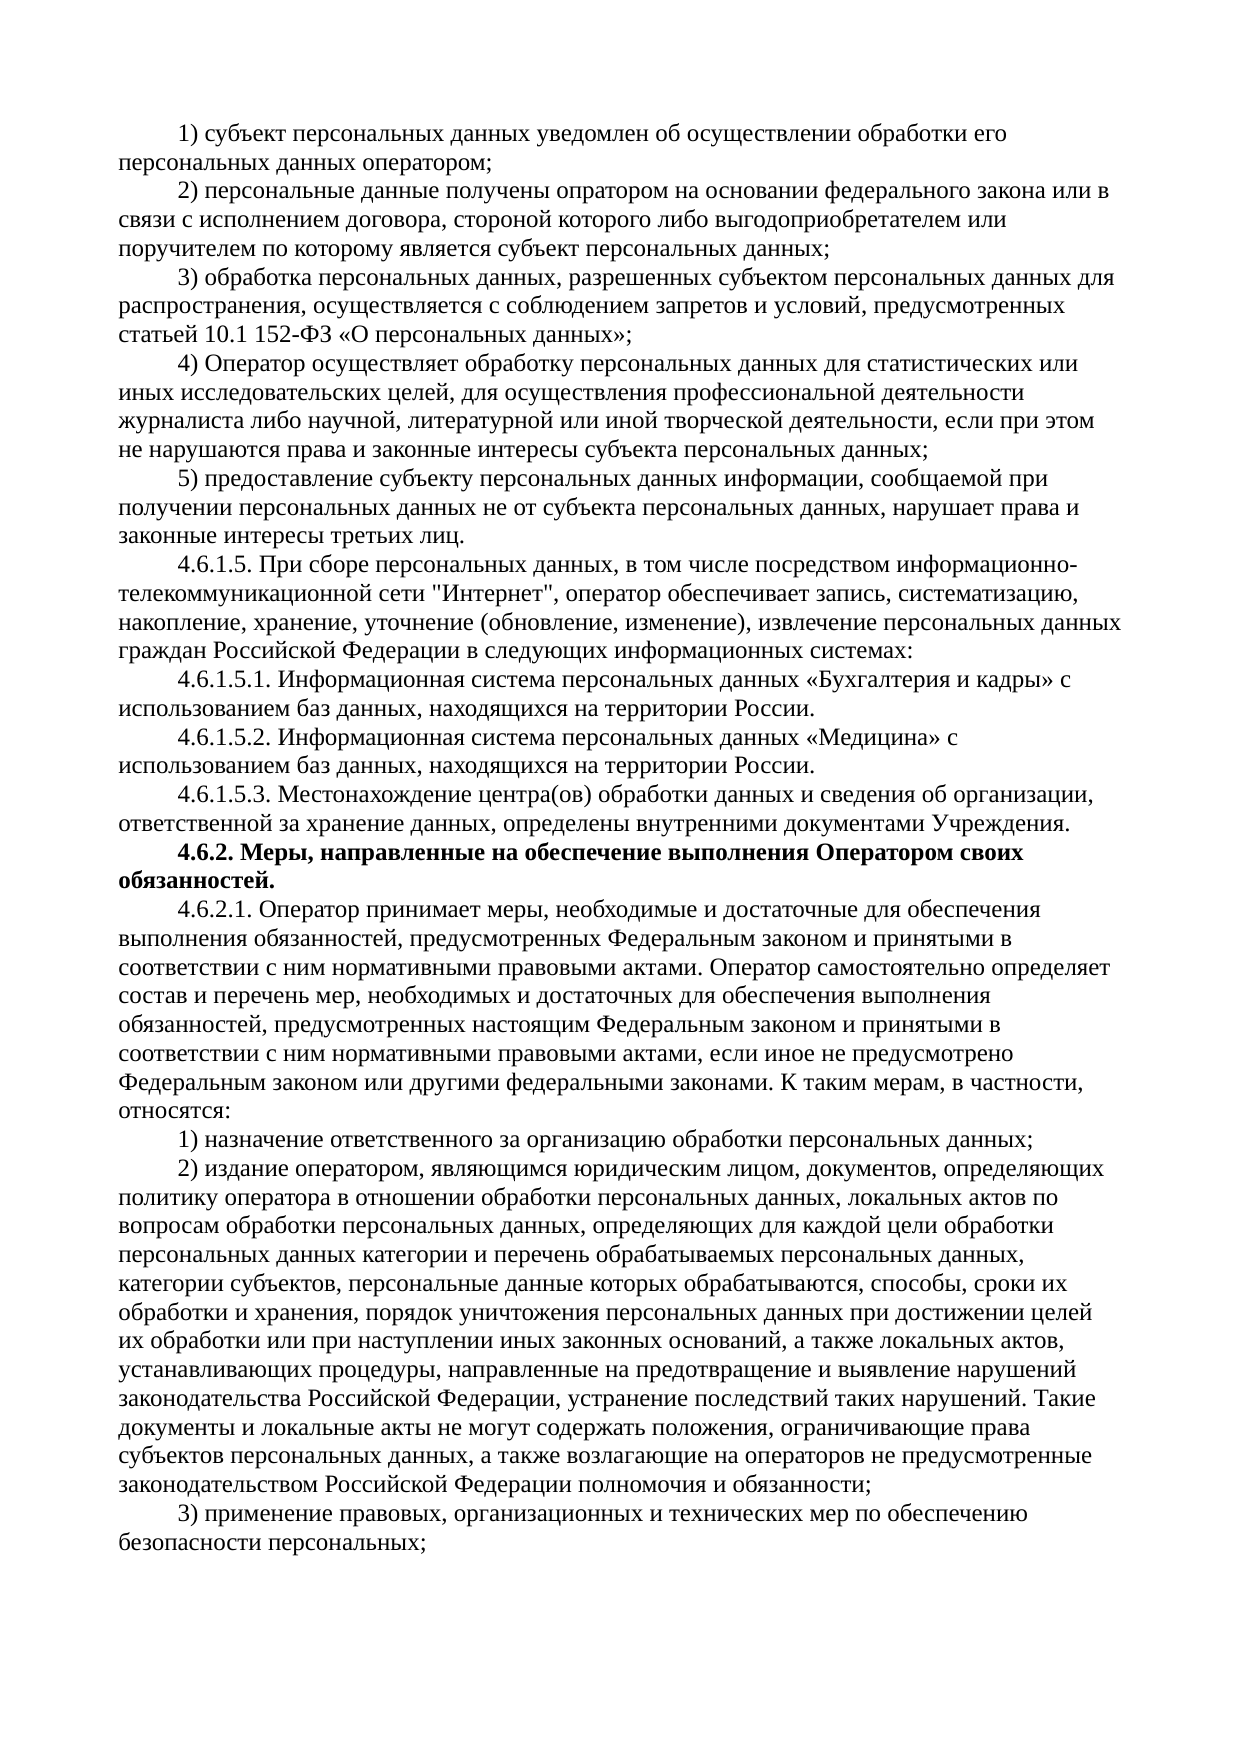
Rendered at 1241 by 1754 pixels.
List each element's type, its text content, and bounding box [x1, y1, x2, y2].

text 2) персональные данные получены опратором на основании федерального закона или в связи с исполнением договора, стороной которого либо выгодоприобретателем или поручителем по которому является субъект персональных данных; [118, 176, 1122, 262]
text 5) предоставление субъекту персональных данных информации, сообщаемой при получении персональных данных не от субъекта персональных данных, нарушает права и законные интересы третьих лиц. [118, 463, 1122, 549]
text 4) Оператор осуществляет обработку персональных данных для статистических или иных исследовательских целей, для осуществления профессиональной деятельности журналиста либо научной, литературной или иной творческой деятельности, если при этом не нарушаются права и законные интересы субъекта персональных данных; [118, 348, 1122, 463]
text 4.6.1.5.2. Информационная система персональных данных «Медицина» с использованием баз данных, находящихся на территории России. [118, 722, 1122, 779]
text 2) издание оператором, являющимся юридическим лицом, документов, определяющих политику оператора в отношении обработки персональных данных, локальных актов по вопросам обработки персональных данных, определяющих для каждой цели обработки персональных данных категории и перечень обрабатываемых персональных данных, категории субъектов, персональные данные которых обрабатываются, способы, сроки их обработки и хранения, порядок уничтожения персональных данных при достижении целей их обработки или при наступлении иных законных оснований, а также локальных актов, устанавливающих процедуры, направленные на предотвращение и выявление нарушений законодательства Российской Федерации, устранение последствий таких нарушений. Такие документы и локальные акты не могут содержать положения, ограничивающие права субъектов персональных данных, а также возлагающие на операторов не предусмотренные законодательством Российской Федерации полномочия и обязанности; [118, 1153, 1122, 1498]
text 4.6.2.1. Оператор принимает меры, необходимые и достаточные для обеспечения выполнения обязанностей, предусмотренных Федеральным законом и принятыми в соответствии с ним нормативными правовыми актами. Оператор самостоятельно определяет состав и перечень мер, необходимых и достаточных для обеспечения выполнения обязанностей, предусмотренных настоящим Федеральным законом и принятыми в соответствии с ним нормативными правовыми актами, если иное не предусмотрено Федеральным законом или другими федеральными законами. К таким мерам, в частности, относятся: [118, 894, 1122, 1124]
text 4.6.2. Меры, направленные на обеспечение выполнения Оператором своих обязанностей. [118, 837, 1122, 894]
text 3) обработка персональных данных, разрешенных субъектом персональных данных для распространения, осуществляется с соблюдением запретов и условий, предусмотренных статьей 10.1 152-ФЗ «О персональных данных»; [118, 262, 1122, 348]
text 3) применение правовых, организационных и технических мер по обеспечению безопасности персональных; [118, 1498, 1122, 1556]
text 4.6.1.5. При сборе персональных данных, в том числе посредством информационно-телекоммуникационной сети "Интернет", оператор обеспечивает запись, систематизацию, накопление, хранение, уточнение (обновление, изменение), извлечение персональных данных граждан Российской Федерации в следующих информационных системах: [118, 549, 1122, 664]
text 1) субъект персональных данных уведомлен об осуществлении обработки его персональных данных оператором; [118, 118, 1122, 176]
text 4.6.1.5.1. Информационная система персональных данных «Бухгалтерия и кадры» с использованием баз данных, находящихся на территории России. [118, 664, 1122, 722]
text 4.6.1.5.3. Местонахождение центра(ов) обработки данных и сведения об организации, ответственной за хранение данных, определены внутренними документами Учреждения. [118, 779, 1122, 837]
text 1) назначение ответственного за организацию обработки персональных данных; [118, 1124, 1122, 1153]
